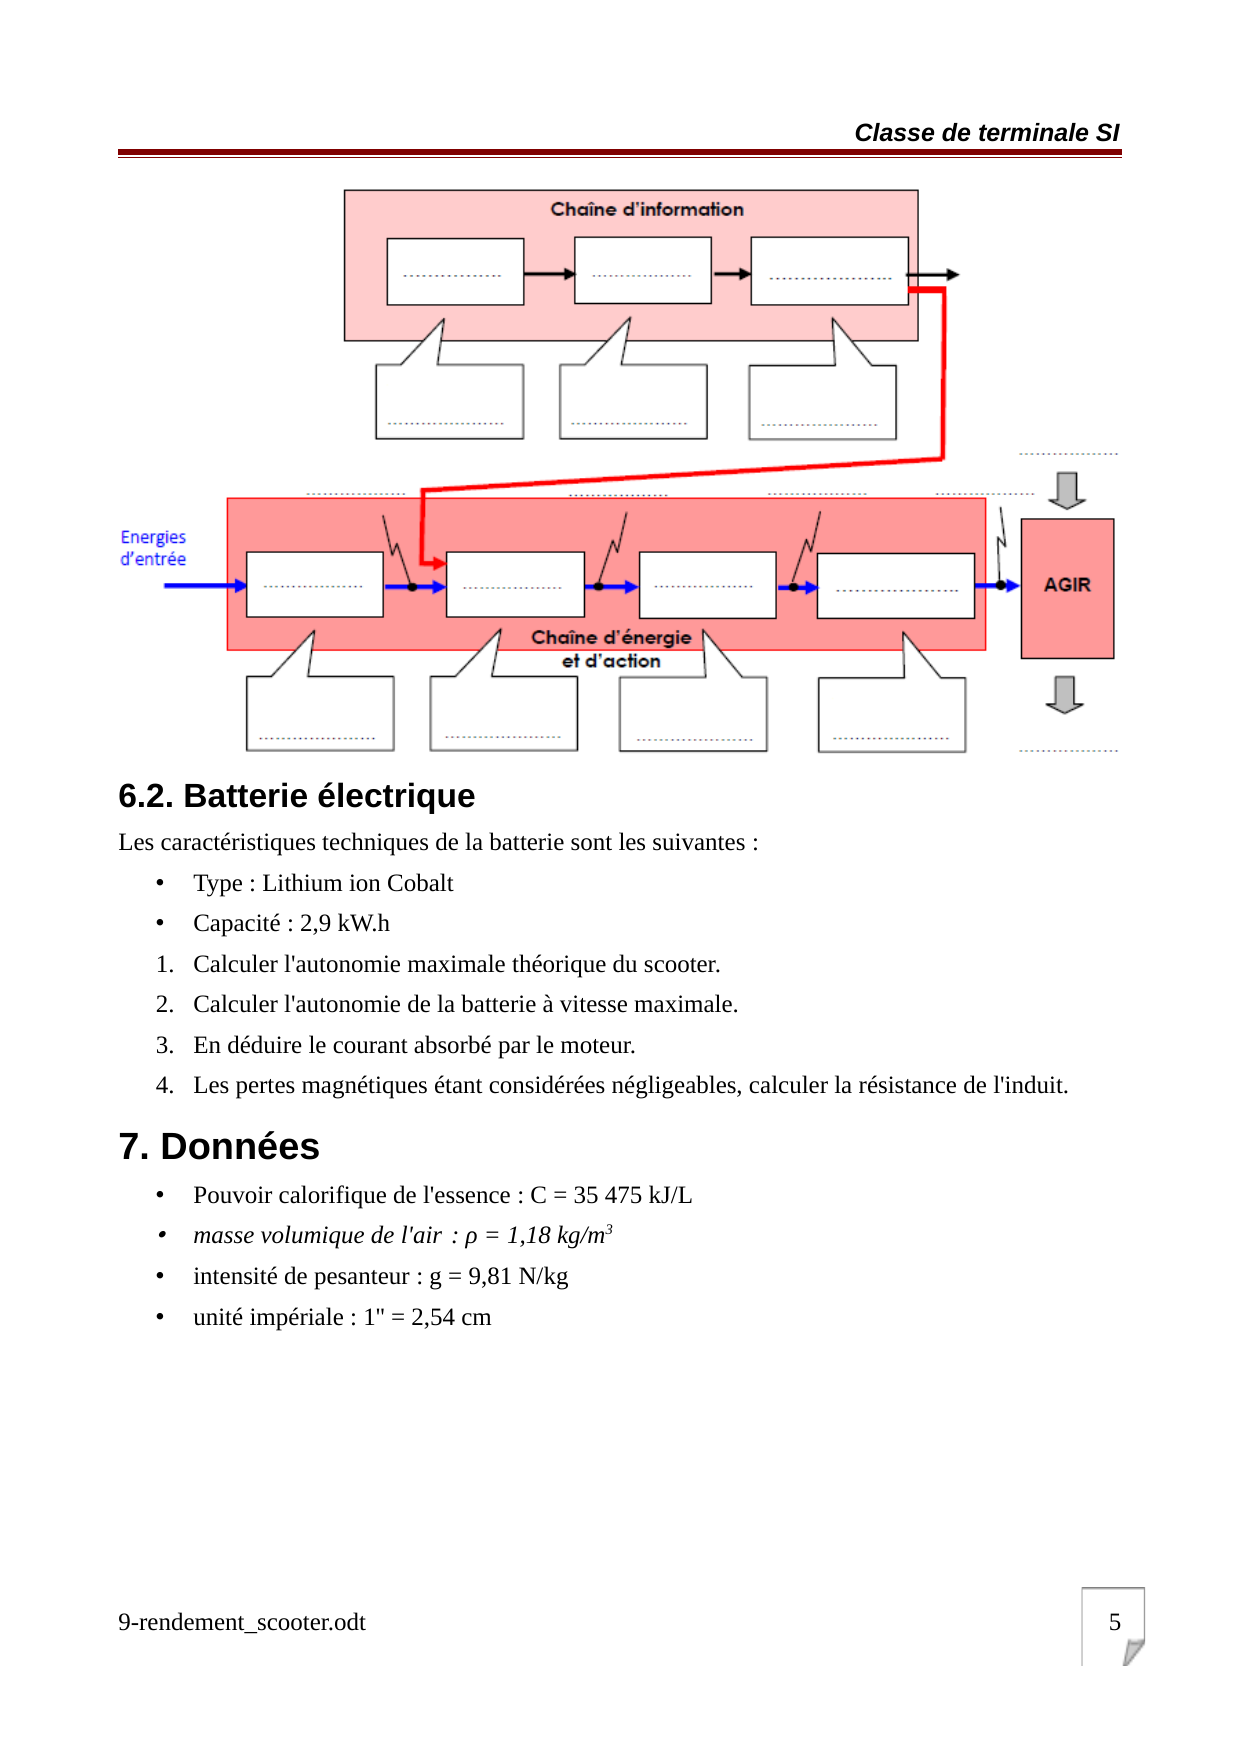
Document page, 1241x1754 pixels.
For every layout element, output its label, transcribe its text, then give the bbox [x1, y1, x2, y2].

list En déduire le courant absorbé par le moteur. [156, 1030, 1122, 1058]
picture [118, 187, 1123, 756]
list intensité de pesanteur : g = 9,81 N/kg [156, 1261, 1122, 1290]
list Calculer l'autonomie de la batterie à vitesse maximale. [156, 989, 1122, 1018]
list Pouvoir calorifique de l'essence : C = 35 475 kJ/L [156, 1180, 1122, 1209]
list Calculer l'autonomie maximale théorique du scooter. [156, 949, 1122, 977]
list Les pertes magnétiques étant considérées négligeables, calculer la résistance de l'induit. [156, 1070, 1122, 1099]
list Type : Lithium ion Cobalt [156, 868, 1122, 896]
list unité impériale : 1'' = 2,54 cm [156, 1302, 1122, 1330]
list masse volumique de l'air : ρ = 1,18 kg/m3 [156, 1221, 1122, 1249]
subtitle 6.2. Batterie électrique [118, 776, 1122, 814]
text Les caractéristiques techniques de la batterie sont les suivantes : [118, 827, 1122, 856]
subtitle 7. Données [118, 1124, 1122, 1168]
list Capacité : 2,9 kW.h [156, 908, 1122, 937]
